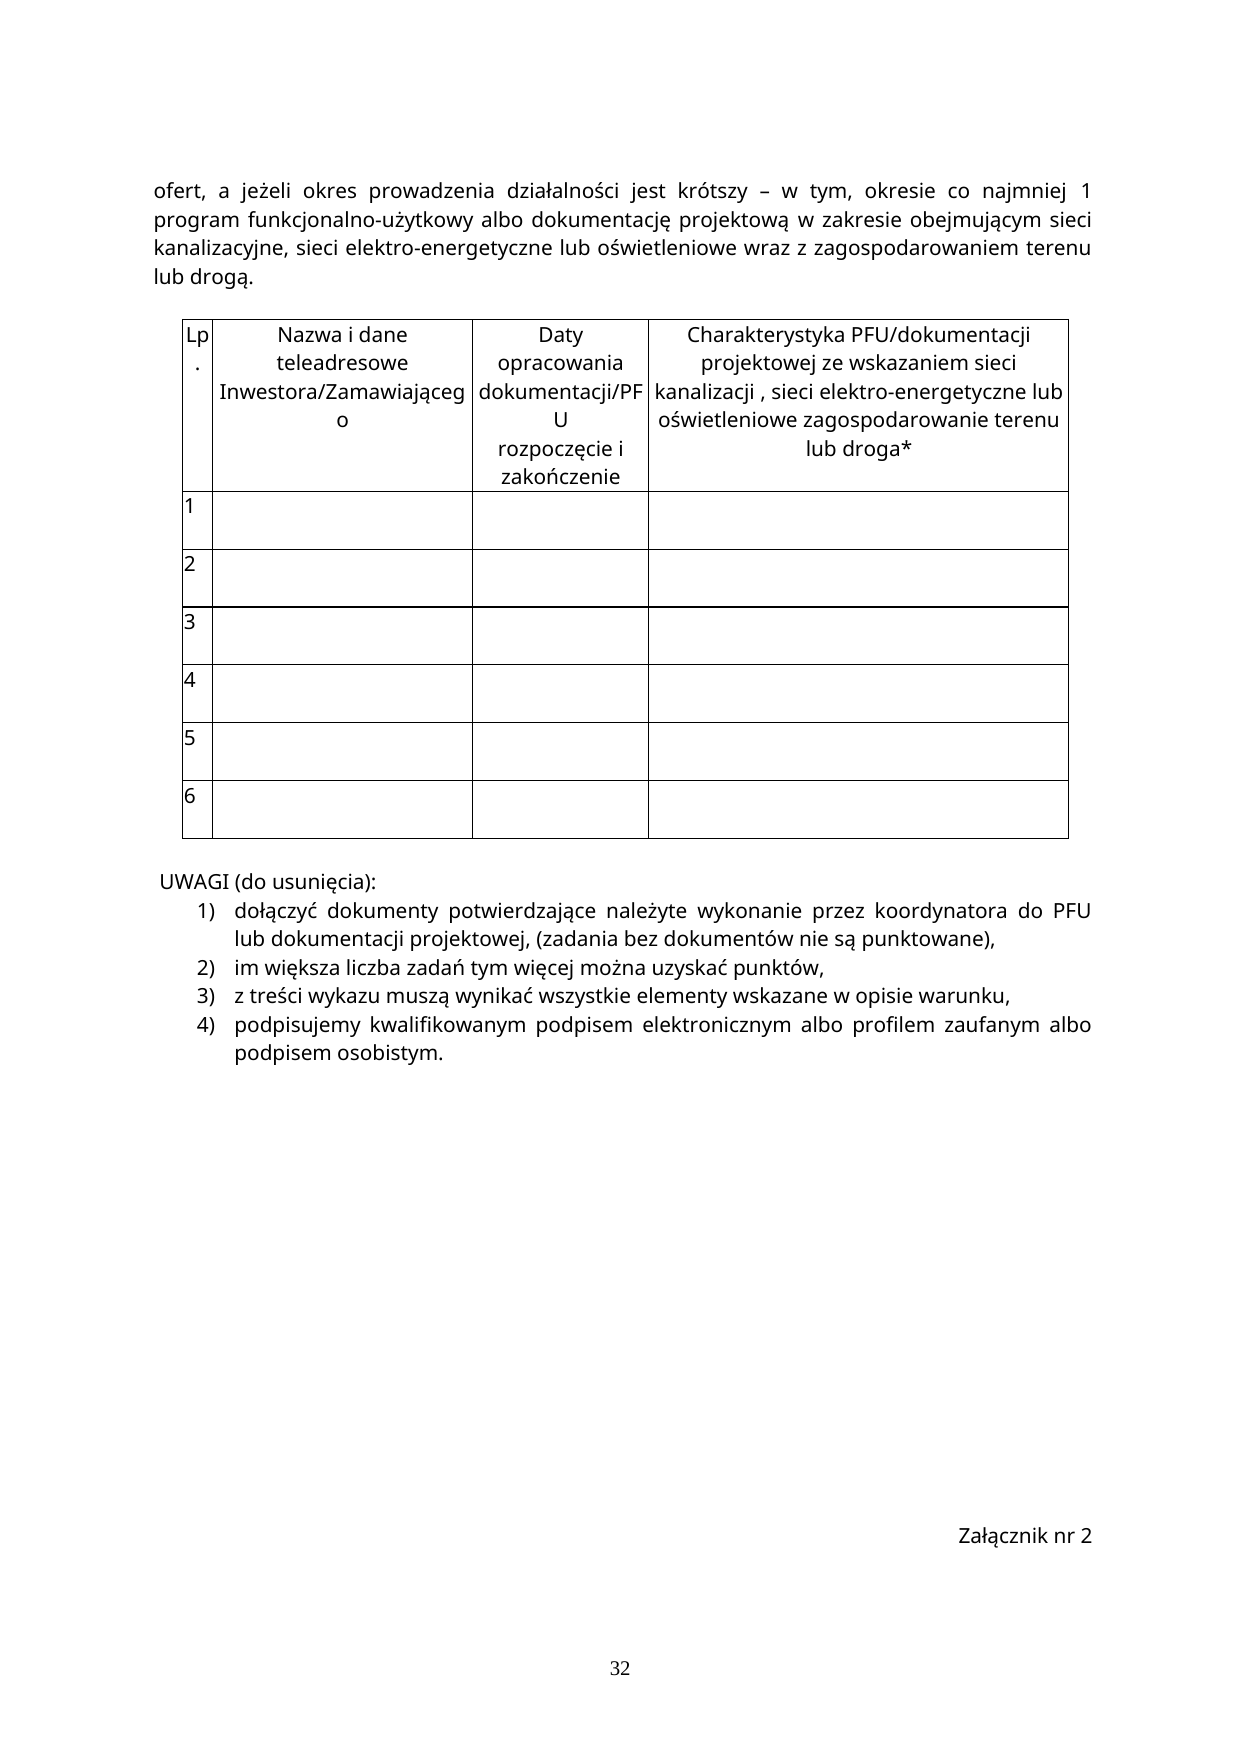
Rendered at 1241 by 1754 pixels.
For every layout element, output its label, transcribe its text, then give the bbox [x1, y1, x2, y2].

table_cell 2 [183, 550, 212, 606]
table_cell [649, 723, 1068, 780]
list podpisujemy kwalifikowanym podpisem elektronicznym albo profilem zaufanym albo podpisem osobistym. [197, 1010, 1092, 1067]
table_cell [213, 550, 472, 606]
table_cell 1 [183, 492, 212, 548]
list z treści wykazu muszą wynikać wszystkie elementy wskazane w opisie warunku, [197, 981, 1092, 1010]
table_cell [649, 665, 1068, 722]
table_cell [473, 608, 648, 664]
table_cell [473, 723, 648, 780]
table_cell [649, 492, 1068, 548]
list im większa liczba zadań tym więcej można uzyskać punktów, [197, 953, 1092, 981]
table_cell [649, 781, 1068, 838]
table_cell [213, 665, 472, 722]
table_cell [473, 550, 648, 606]
list dołączyć dokumenty potwierdzające należyte wykonanie przez koordynatora do PFU lub dokumentacji projektowej, (zadania bez dokumentów nie są punktowane), [197, 896, 1092, 953]
table_cell [213, 492, 472, 548]
table_cell 6 [183, 781, 212, 838]
text ofert, a jeżeli okres prowadzenia działalności jest krótszy – w tym, okresie co najmniej 1 program funkcjonalno-użytkowy albo dokumentację projektową w zakresie obejmującym sieci kanalizacyjne, sieci elektro-energetyczne lub oświetleniowe wraz z zagospodarowaniem terenu lub drogą. [153, 177, 1092, 290]
table_cell [473, 492, 648, 548]
table_header Lp. [183, 320, 212, 491]
table_cell [473, 781, 648, 838]
table_cell [473, 665, 648, 722]
table_cell [213, 781, 472, 838]
table_header Nazwa i dane teleadresowe Inwestora/Zamawiającego [213, 320, 472, 491]
table_cell [649, 550, 1068, 606]
text UWAGI (do usunięcia): [159, 867, 1092, 896]
table_header Daty opracowania dokumentacji/PFU rozpoczęcie i zakończenie [473, 320, 648, 491]
table_cell 3 [183, 608, 212, 664]
table_cell [649, 608, 1068, 664]
table_cell [213, 608, 472, 664]
table_cell [213, 723, 472, 780]
text Załącznik nr 2 [159, 1522, 1092, 1550]
table_cell 5 [183, 723, 212, 780]
table_header Charakterystyka PFU/dokumentacji projektowej ze wskazaniem sieci kanalizacji , sieci elektro-energetyczne lub oświetleniowe zagospodarowanie terenu lub droga* [649, 320, 1068, 491]
table_cell 4 [183, 665, 212, 722]
